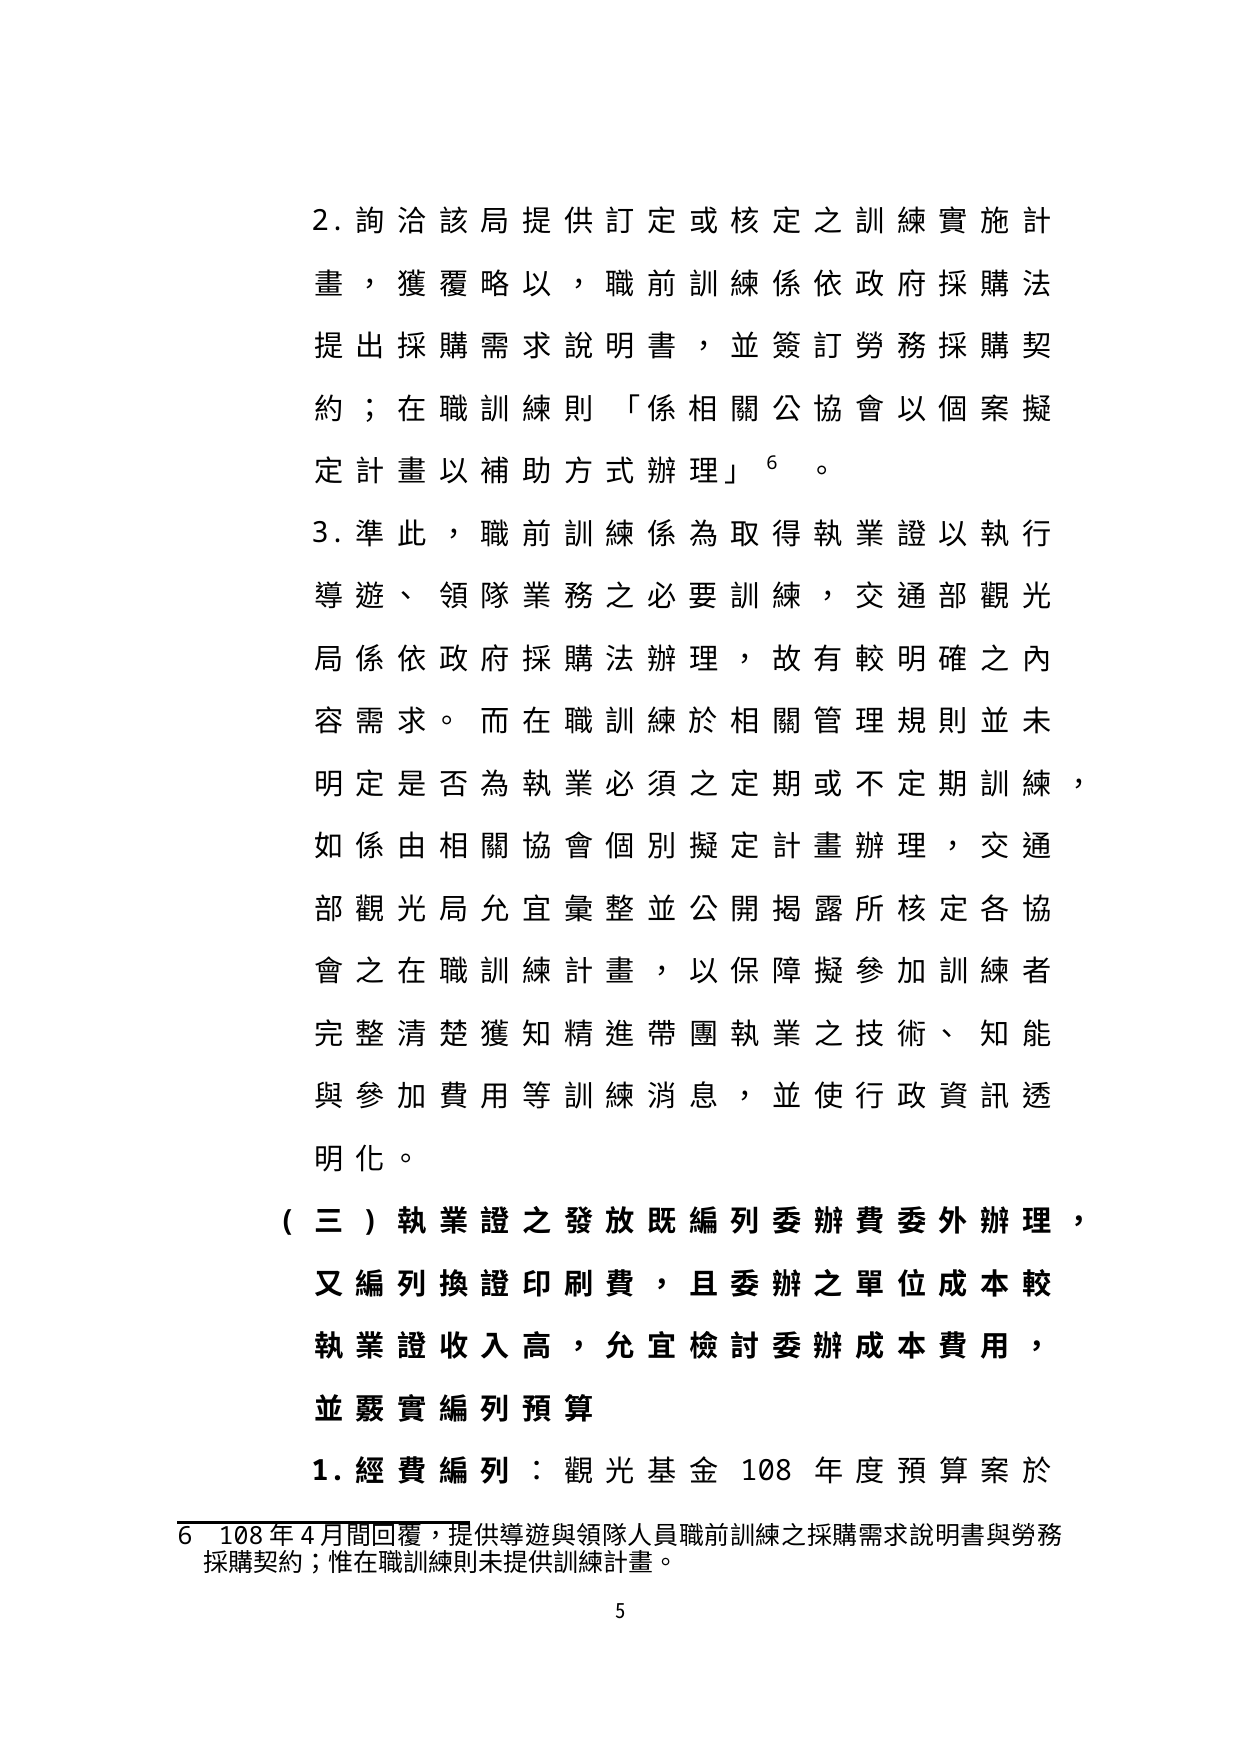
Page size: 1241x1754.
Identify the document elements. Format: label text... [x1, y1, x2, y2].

text 108年4月間回覆，提供導遊與領隊人員職前訓練之採購需求說明書與勞務採購契約；惟在職訓練則未提供訓練計畫。 [177, 1523, 1063, 1577]
text 2.詢洽該局提供訂定或核定之訓練實施計畫，獲覆略以，職前訓練係依政府採購法提出採購需求說明書，並簽訂勞務採購契約；在職訓練則「係相關公協會以個案擬定計畫以補助方式辦理」。 [271, 177, 1058, 490]
text (三)執業證之發放既編列委辦費委外辦理，又編列換證印刷費，且委辦之單位成本較執業證收入高，允宜檢討委辦成本費用，並覈實編列預算 [242, 1177, 1058, 1427]
text 1.經費編列：觀光基金108年度預算案於 [271, 1427, 1058, 1490]
text 3.準此，職前訓練係為取得執業證以執行導遊、領隊業務之必要訓練，交通部觀光局係依政府採購法辦理，故有較明確之內容需求。而在職訓練於相關管理規則並未明定是否為執業必須之定期或不定期訓練，如係由相關協會個別擬定計畫辦理，交通部觀光局允宜彙整並公開揭露所核定各協會之在職訓練計畫，以保障擬參加訓練者完整清楚獲知精進帶團執業之技術、知能與參加費用等訓練消息，並使行政資訊透明化。 [271, 490, 1058, 1177]
